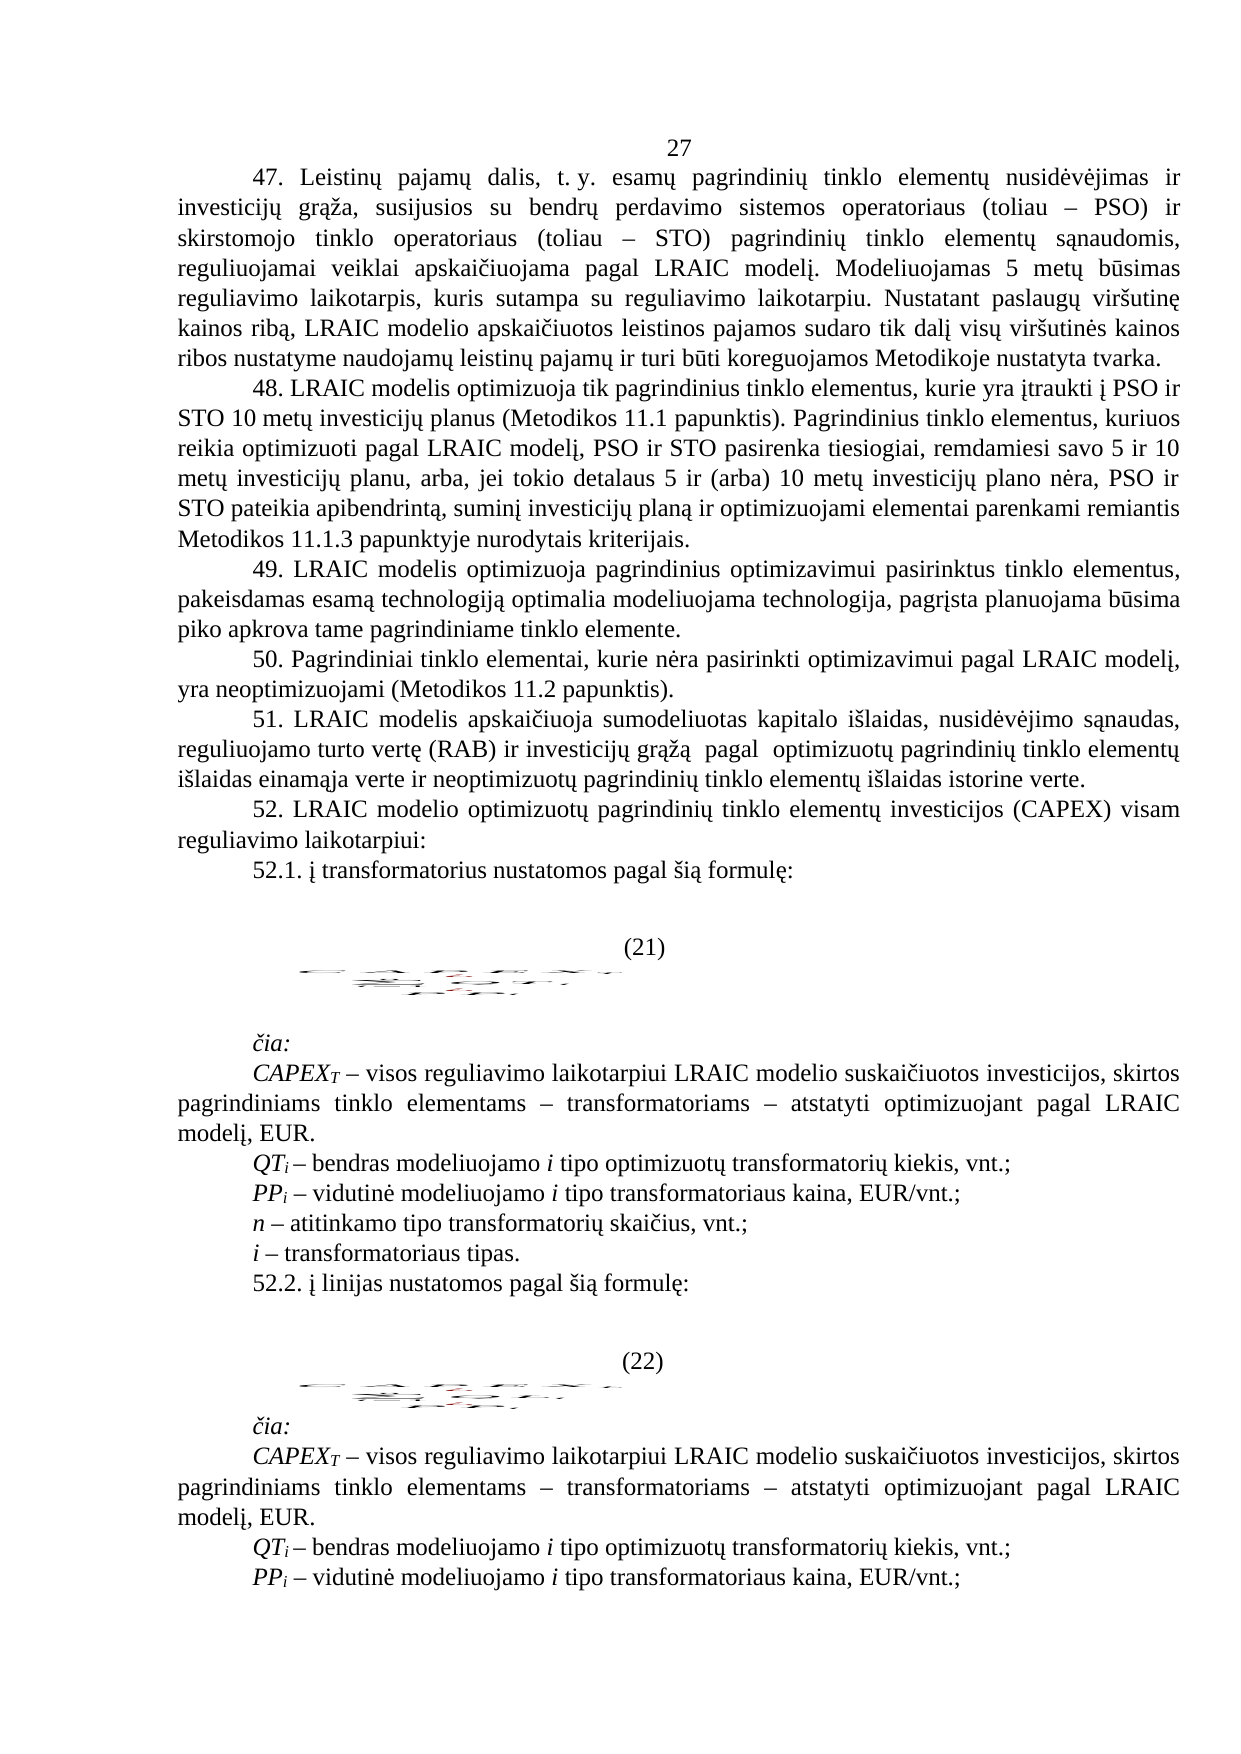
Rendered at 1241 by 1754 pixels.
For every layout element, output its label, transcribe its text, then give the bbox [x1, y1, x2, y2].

text 52.2. į linijas nustatomos pagal šią formulę: [177, 1268, 1181, 1297]
text QTi – bendras modeliuojamo i tipo optimizuotų transformatorių kiekis, vnt.; [177, 1532, 1181, 1561]
text i – transformatoriaus tipas. [177, 1238, 1181, 1267]
text čia: [177, 1028, 1181, 1056]
text CAPEXT – visos reguliavimo laikotarpiui LRAIC modelio suskaičiuotos investicijos, skirtos pagrindiniams tinklo elementams – transformatoriams – atstatyti optimizuojant pagal LRAIC modelį, EUR. [177, 1058, 1181, 1147]
text 52. LRAIC modelio optimizuotų pagrindinių tinklo elementų investicijos (CAPEX) visam reguliavimo laikotarpiui: [177, 794, 1181, 853]
text 48. LRAIC modelis optimizuoja tik pagrindinius tinklo elementus, kurie yra įtraukti į PSO ir STO 10 metų investicijų planus (Metodikos 11.1 papunktis). Pagrindinius tinklo elementus, kuriuos reikia optimizuoti pagal LRAIC modelį, PSO ir STO pasirenka tiesiogiai, remdamiesi savo 5 ir 10 metų investicijų planu, arba, jei tokio detalaus 5 ir (arba) 10 metų investicijų plano nėra, PSO ir STO pateikia apibendrintą, suminį investicijų planą ir optimizuojami elementai parenkami remiantis Metodikos 11.1.3 papunktyje nurodytais kriterijais. [177, 373, 1181, 552]
text QTi – bendras modeliuojamo i tipo optimizuotų transformatorių kiekis, vnt.; [177, 1148, 1181, 1177]
text 50. Pagrindiniai tinklo elementai, kurie nėra pasirinkti optimizavimui pagal LRAIC modelį, yra neoptimizuojami (Metodikos 11.2 papunktis). [177, 644, 1181, 703]
text (22) [177, 1329, 1181, 1410]
text (21) [177, 915, 1181, 996]
text 49. LRAIC modelis optimizuoja pagrindinius optimizavimui pasirinktus tinklo elementus, pakeisdamas esamą technologiją optimalia modeliuojama technologija, pagrįsta planuojama būsima piko apkrova tame pagrindiniame tinklo elemente. [177, 554, 1181, 643]
text čia: [177, 1411, 1181, 1440]
text 52.1. į transformatorius nustatomos pagal šią formulę: [177, 855, 1181, 883]
text 51. LRAIC modelis apskaičiuoja sumodeliuotas kapitalo išlaidas, nusidėvėjimo sąnaudas, reguliuojamo turto vertę (RAB) ir investicijų grąžą pagal optimizuotų pagrindinių tinklo elementų išlaidas einamąja verte ir neoptimizuotų pagrindinių tinklo elementų išlaidas istorine verte. [177, 704, 1181, 793]
text 47. Leistinų pajamų dalis, t. y. esamų pagrindinių tinklo elementų nusidėvėjimas ir investicijų grąža, susijusios su bendrų perdavimo sistemos operatoriaus (toliau – PSO) ir skirstomojo tinklo operatoriaus (toliau – STO) pagrindinių tinklo elementų sąnaudomis, reguliuojamai veiklai apskaičiuojama pagal LRAIC modelį. Modeliuojamas 5 metų būsimas reguliavimo laikotarpis, kuris sutampa su reguliavimo laikotarpiu. Nustatant paslaugų viršutinę kainos ribą, LRAIC modelio apskaičiuotos leistinos pajamos sudaro tik dalį visų viršutinės kainos ribos nustatyme naudojamų leistinų pajamų ir turi būti koreguojamos Metodikoje nustatyta tvarka. [177, 162, 1181, 372]
text PPi – vidutinė modeliuojamo i tipo transformatoriaus kaina, EUR/vnt.; [177, 1562, 1181, 1591]
text PPi – vidutinė modeliuojamo i tipo transformatoriaus kaina, EUR/vnt.; [177, 1178, 1181, 1207]
text CAPEXT – visos reguliavimo laikotarpiui LRAIC modelio suskaičiuotos investicijos, skirtos pagrindiniams tinklo elementams – transformatoriams – atstatyti optimizuojant pagal LRAIC modelį, EUR. [177, 1441, 1181, 1530]
text n – atitinkamo tipo transformatorių skaičius, vnt.; [177, 1208, 1181, 1237]
